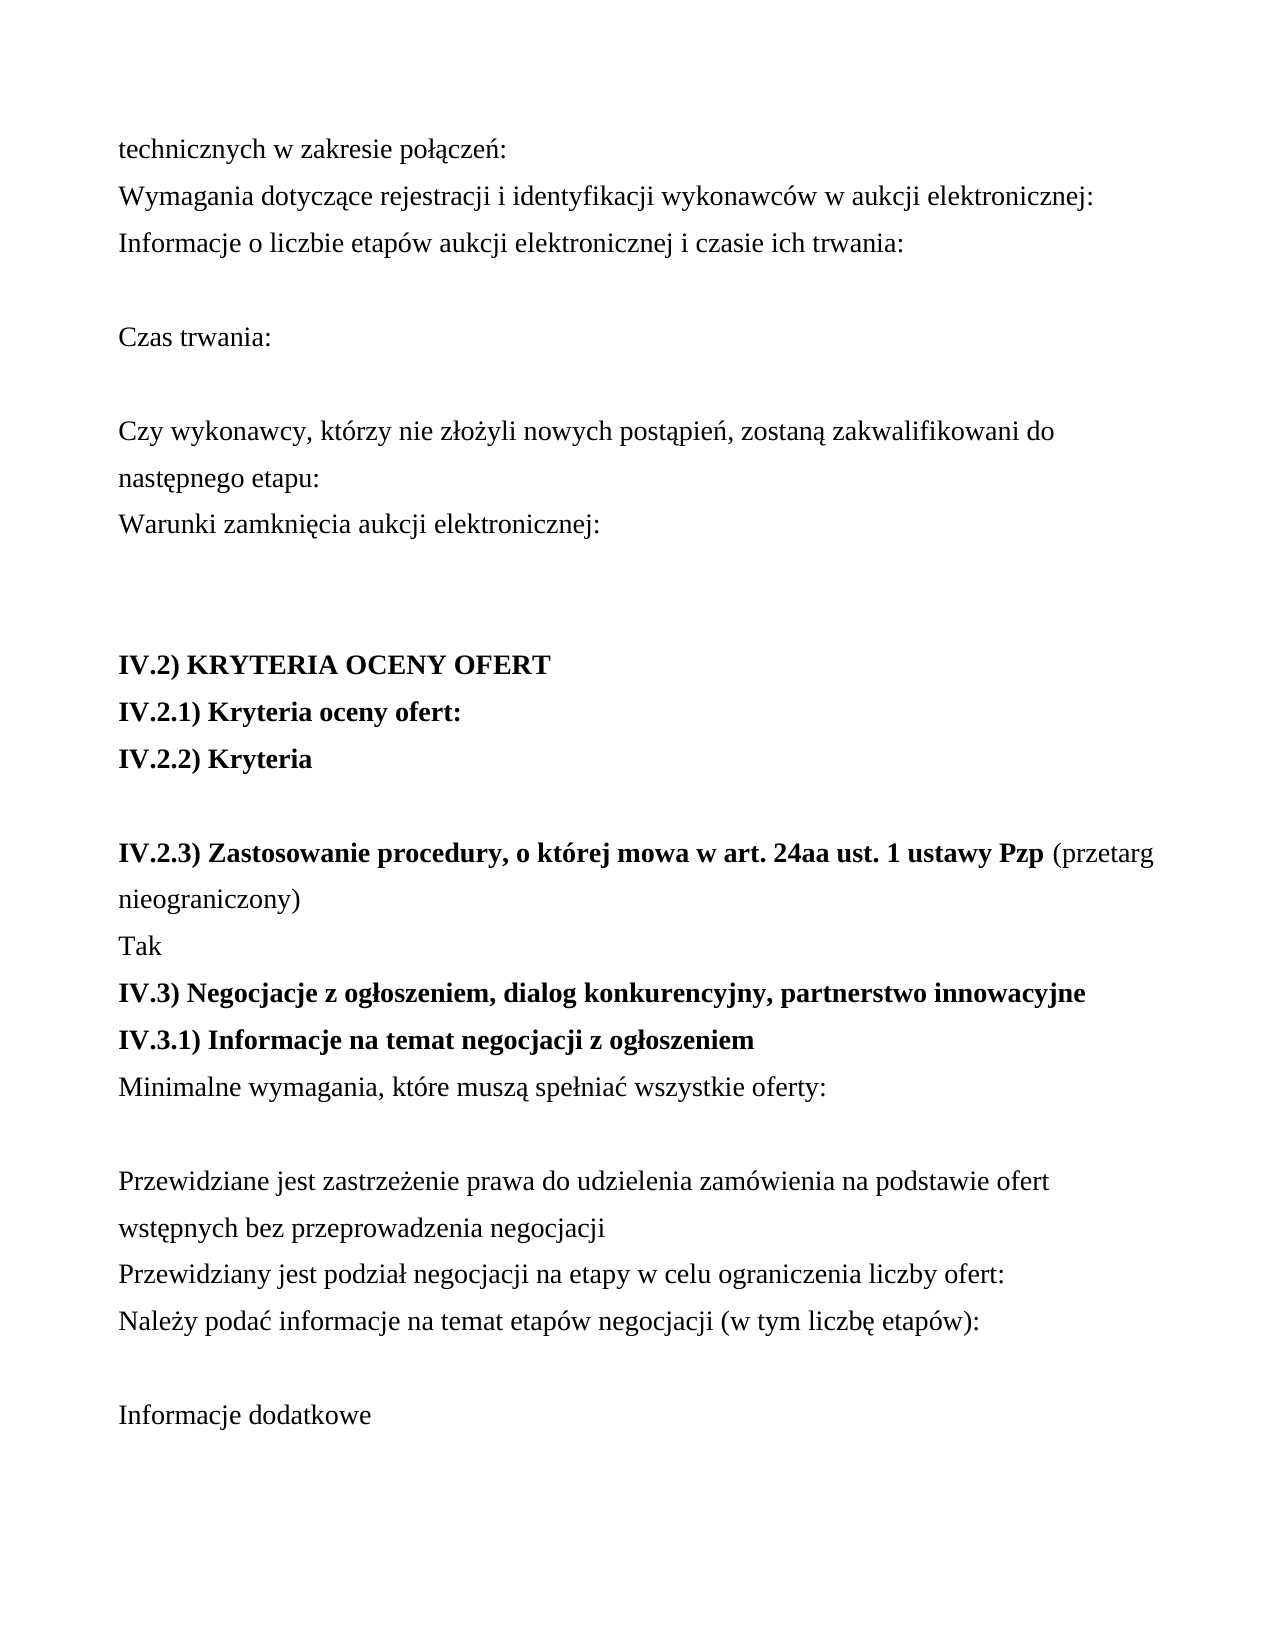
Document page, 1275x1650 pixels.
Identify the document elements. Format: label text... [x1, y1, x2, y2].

text IV.2) KRYTERIA OCENY OFERT IV.2.1) Kryteria oceny ofert: IV.2.2) Kryteria IV.2.3) Zastosowanie procedury, o której mowa w art. 24aa ust. 1 ustawy Pzp (przetarg nieograniczony) Tak IV.3) Negocjacje z ogłoszeniem, dialog konkurencyjny, partnerstwo innowacyjne IV.3.1) Informacje na temat negocjacji z ogłoszeniem Minimalne wymagania, które muszą spełniać wszystkie oferty: Przewidziane jest zastrzeżenie prawa do udzielenia zamówienia na podstawie ofert wstępnych bez przeprowadzenia negocjacji Przewidziany jest podział negocjacji na etapy w celu ograniczenia liczby ofert: Należy podać informacje na temat etapów negocjacji (w tym liczbę etapów): Informacje dodatkowe [118, 587, 1157, 1524]
text Czas trwania: Czy wykonawcy, którzy nie złożyli nowych postąpień, zostaną zakwalifikowani do następnego etapu: Warunki zamknięcia aukcji elektronicznej: [118, 259, 1157, 587]
text technicznych w zakresie połączeń: Wymagania dotyczące rejestracji i identyfikacji wykonawców w aukcji elektronicznej: Informacje o liczbie etapów aukcji elektronicznej i czasie ich trwania: [118, 118, 1157, 259]
